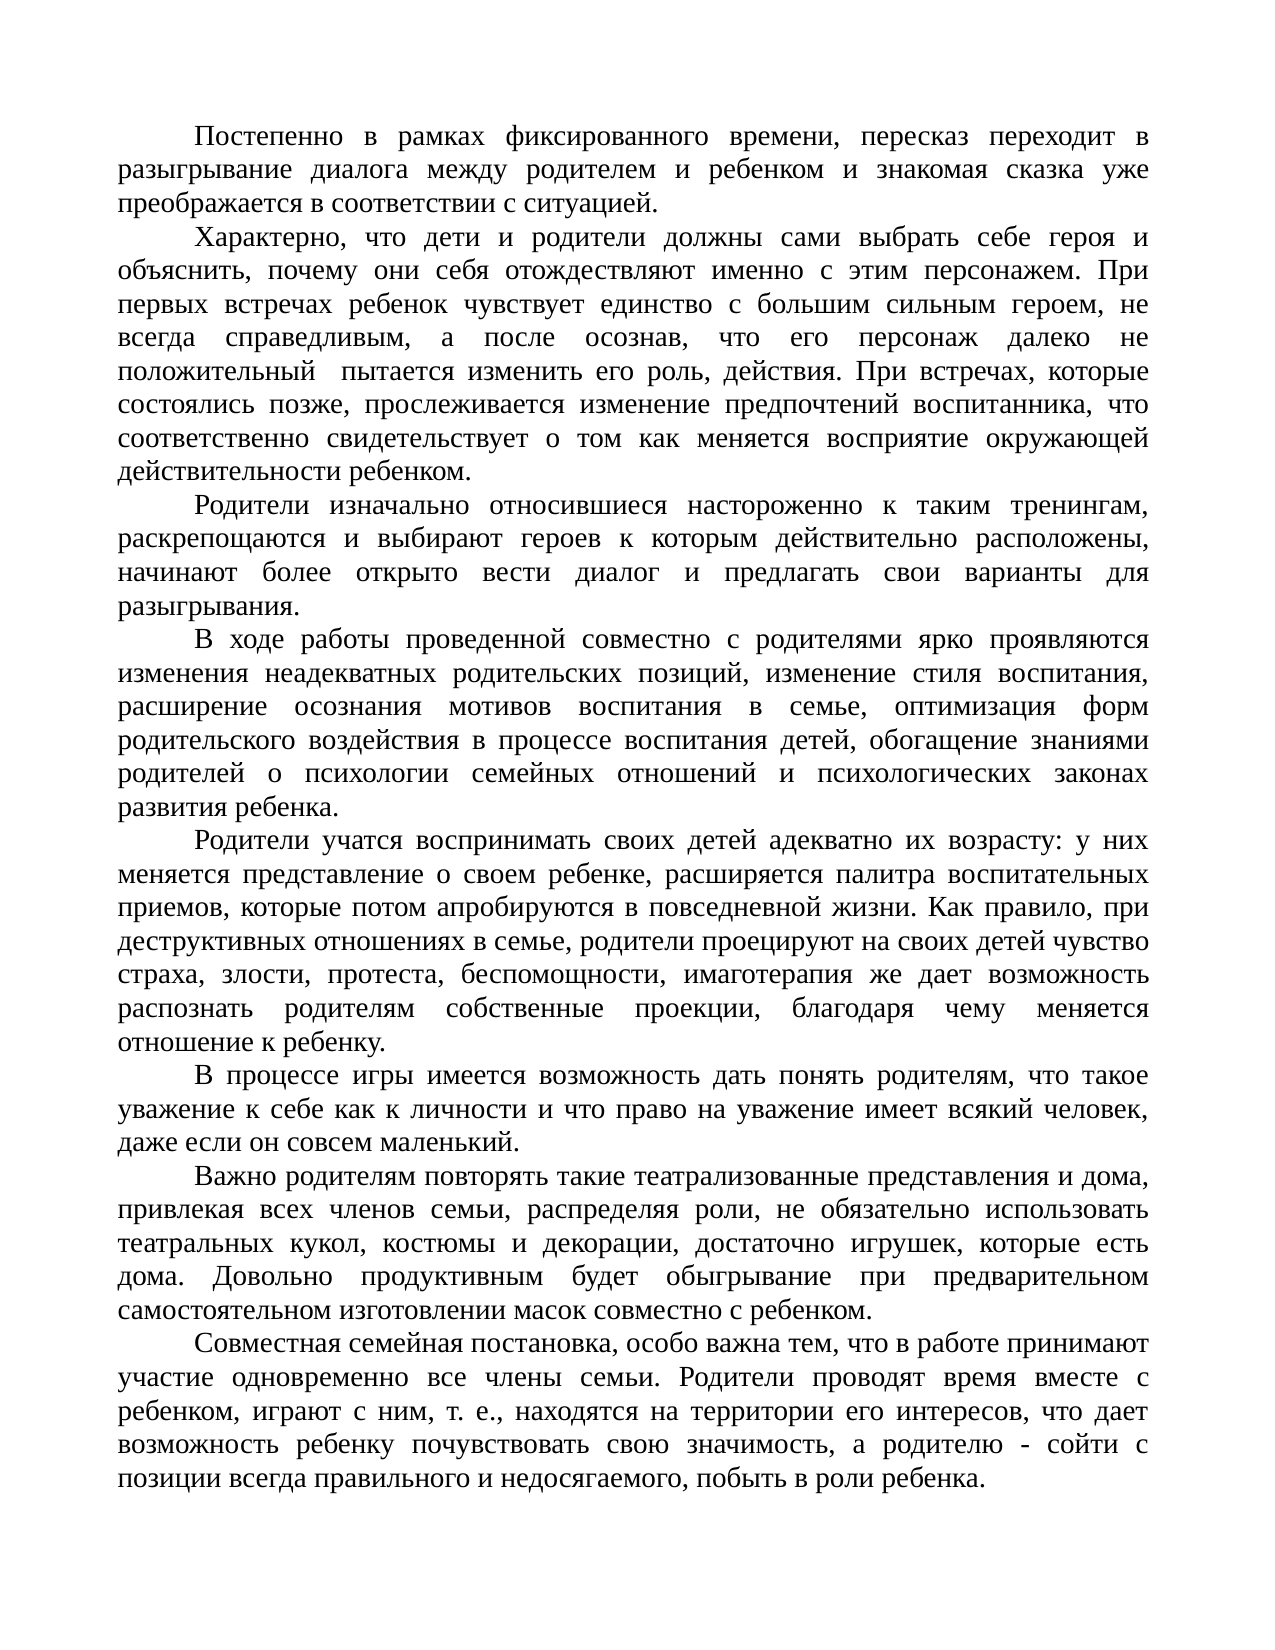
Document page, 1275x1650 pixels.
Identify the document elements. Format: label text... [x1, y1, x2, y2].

text В ходе работы проведенной совместно с родителями ярко проявляются изменения неадекватных родительских позиций, изменение стиля воспитания, расширение осознания мотивов воспитания в семье, оптимизация форм родительского воздействия в процессе воспитания детей, обогащение знаниями родителей о психологии семейных отношений и психологических законах развития ребенка. [117, 621, 1150, 822]
text Важно родителям повторять такие театрализованные представления и дома, привлекая всех членов семьи, распределяя роли, не обязательно использовать театральных кукол, костюмы и декорации, достаточно игрушек, которые есть дома. Довольно продуктивным будет обыгрывание при предварительном самостоятельном изготовлении масок совместно с ребенком. [117, 1158, 1150, 1326]
text Родители учатся воспринимать своих детей адекватно их возрасту: у них меняется представление о своем ребенке, расширяется палитра воспитательных приемов, которые потом апробируются в повседневной жизни. Как правило, при деструктивных отношениях в семье, родители проецируют на своих детей чувство страха, злости, протеста, беспомощности, имаготерапия же дает возможность распознать родителям собственные проекции, благодаря чему меняется отношение к ребенку. [117, 822, 1150, 1057]
text Постепенно в рамках фиксированного времени, пересказ переходит в разыгрывание диалога между родителем и ребенком и знакомая сказка уже преображается в соответствии с ситуацией. [117, 118, 1150, 219]
text Характерно, что дети и родители должны сами выбрать себе героя и объяснить, почему они себя отождествляют именно с этим персонажем. При первых встречах ребенок чувствует единство с большим сильным героем, не всегда справедливым, а после осознав, что его персонаж далеко не положительный пытается изменить его роль, действия. При встречах, которые состоялись позже, прослеживается изменение предпочтений воспитанника, что соответственно свидетельствует о том как меняется восприятие окружающей действительности ребенком. [117, 219, 1150, 487]
text В процессе игры имеется возможность дать понять родителям, что такое уважение к себе как к личности и что право на уважение имеет всякий человек, даже если он совсем маленький. [117, 1057, 1150, 1158]
text Родители изначально относившиеся настороженно к таким тренингам, раскрепощаются и выбирают героев к которым действительно расположены, начинают более открыто вести диалог и предлагать свои варианты для разыгрывания. [117, 487, 1150, 621]
text Совместная семейная постановка, особо важна тем, что в работе принимают участие одновременно все члены семьи. Родители проводят время вместе с ребенком, играют с ним, т. е., находятся на территории его интересов, что дает возможность ребенку почувствовать свою значимость, а родителю - сойти с позиции всегда правильного и недосягаемого, побыть в роли ребенка. [117, 1326, 1150, 1493]
